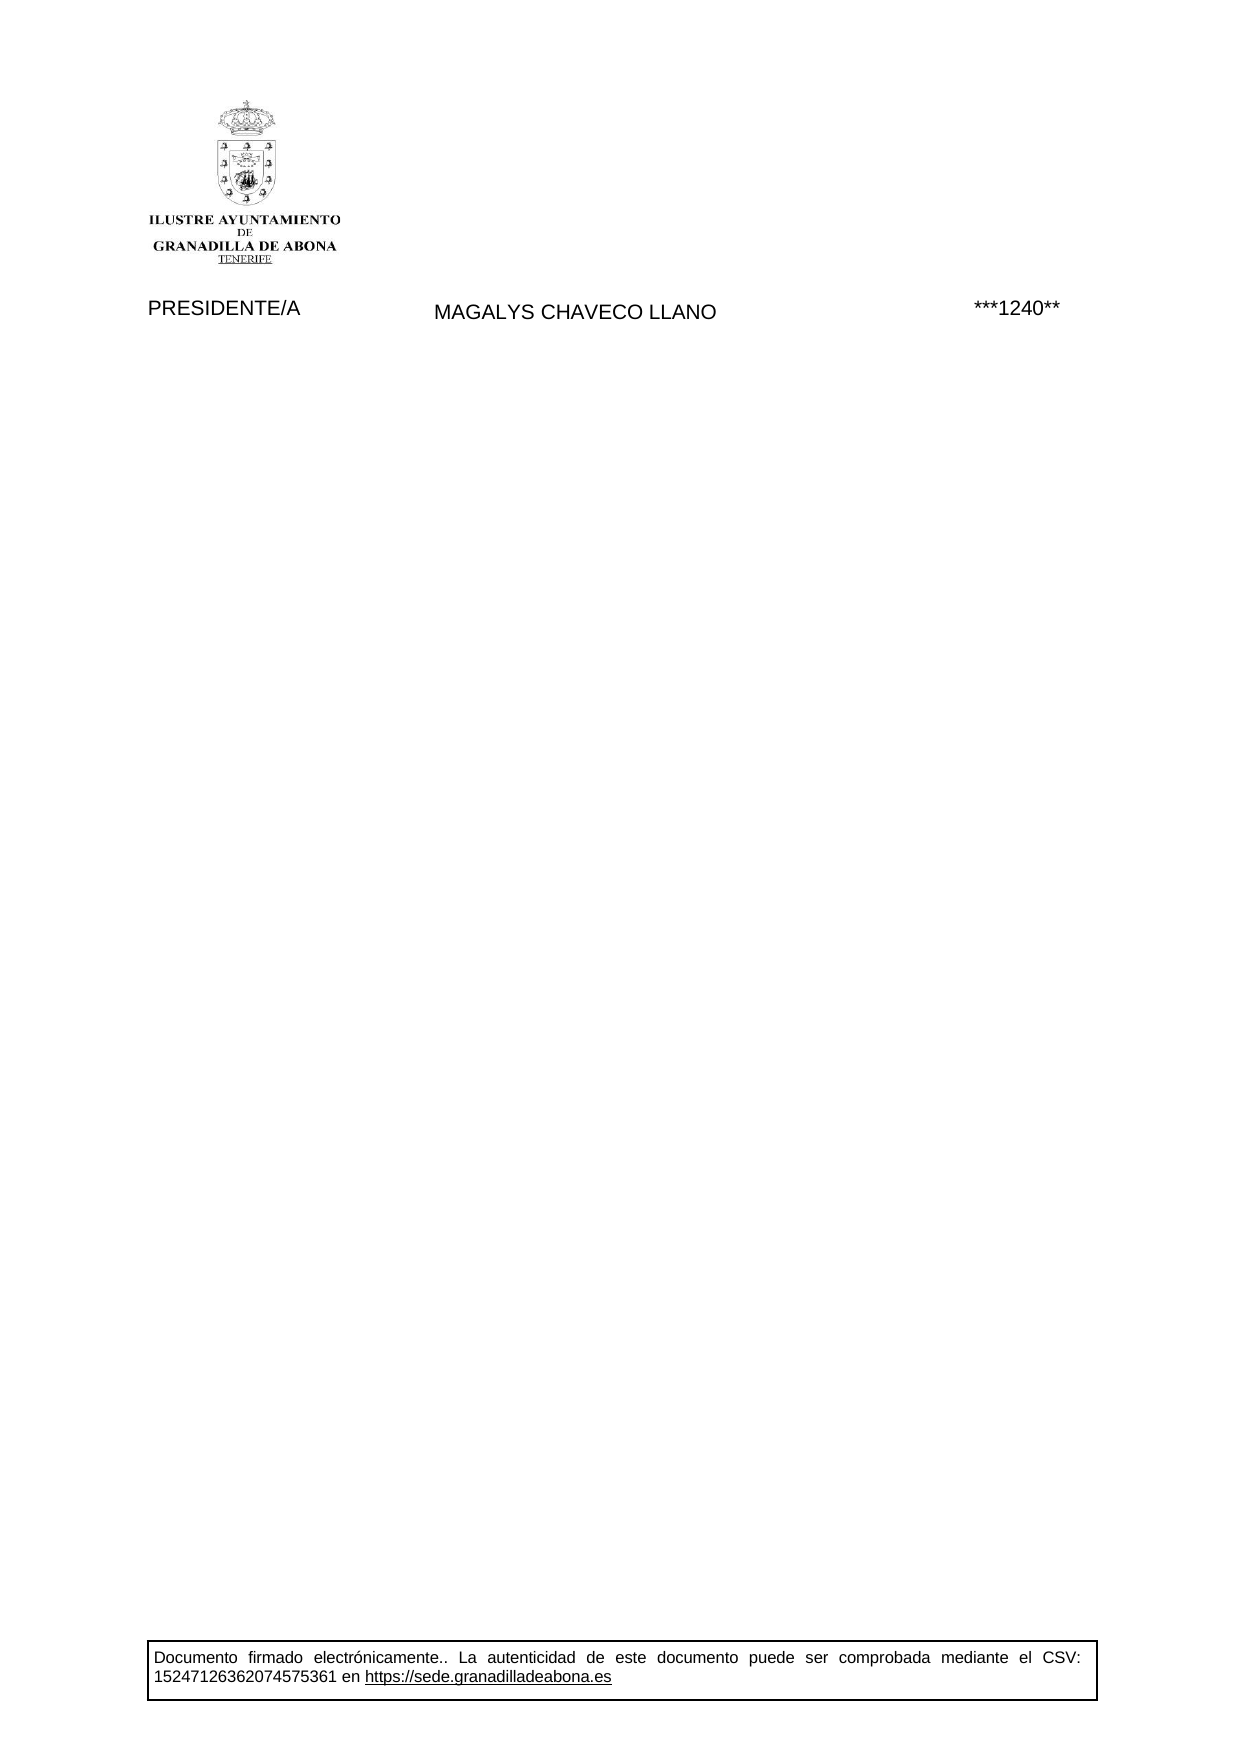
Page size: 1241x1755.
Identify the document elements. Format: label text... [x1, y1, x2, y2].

table_cell ***1240** [943, 294, 1067, 333]
table_cell MAGALYS CHAVECO LLANO [403, 294, 943, 333]
table_cell PRESIDENTE/A [142, 294, 403, 333]
